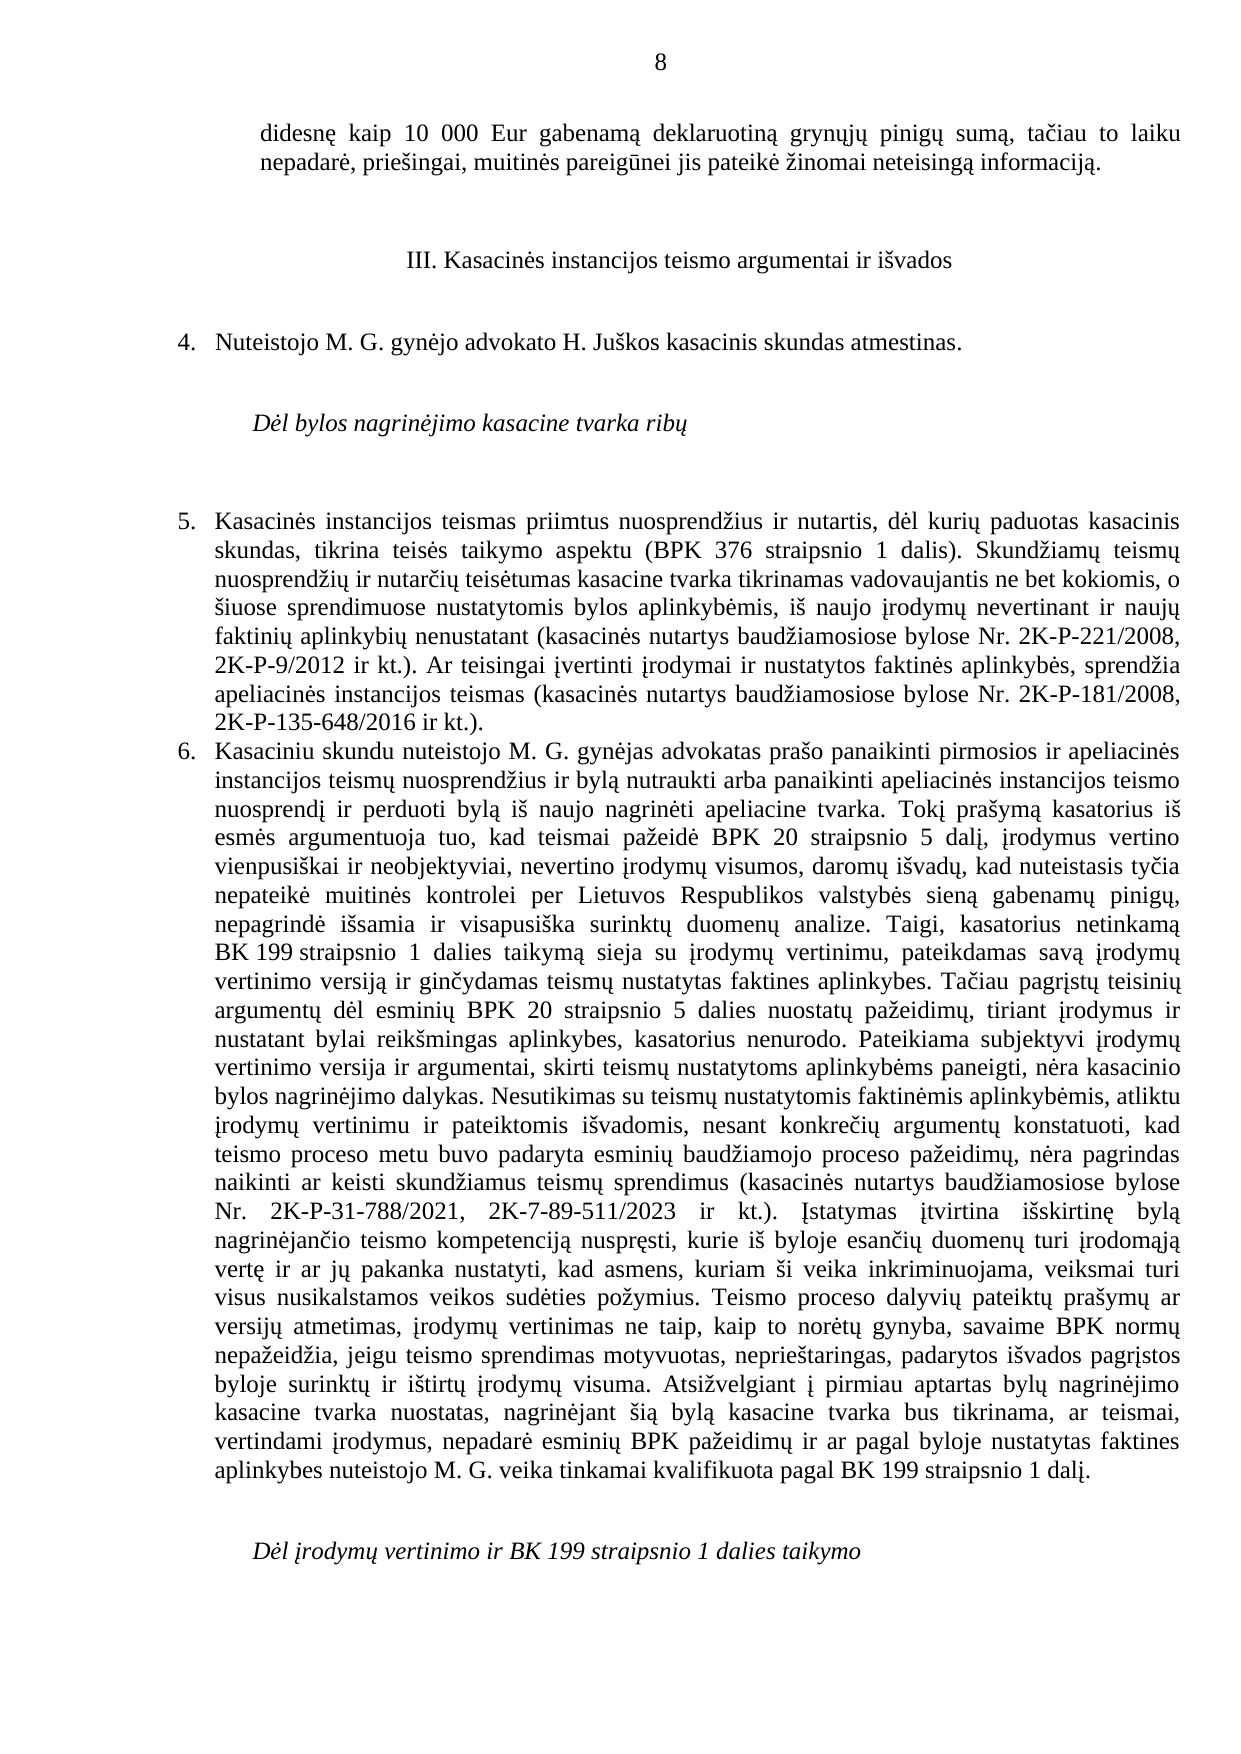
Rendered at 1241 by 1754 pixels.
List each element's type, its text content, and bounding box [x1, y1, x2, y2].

text 6. Kasaciniu skundu nuteistojo M. G. gynėjas advokatas prašo panaikinti pirmosios ir apeliacinės instancijos teismų nuosprendžius ir bylą nutraukti arba panaikinti apeliacinės instancijos teismo nuosprendį ir perduoti bylą iš naujo nagrinėti apeliacine tvarka. Tokį prašymą kasatorius iš esmės argumentuoja tuo, kad teismai pažeidė BPK 20 straipsnio 5 dalį, įrodymus vertino vienpusiškai ir neobjektyviai, nevertino įrodymų visumos, daromų išvadų, kad nuteistasis tyčia nepateikė muitinės kontrolei per Lietuvos Respublikos valstybės sieną gabenamų pinigų, nepagrindė išsamia ir visapusiška surinktų duomenų analize. Taigi, kasatorius netinkamą BK 199 straipsnio 1 dalies taikymą sieja su įrodymų vertinimu, pateikdamas savą įrodymų vertinimo versiją ir ginčydamas teismų nustatytas faktines aplinkybes. Tačiau pagrįstų teisinių argumentų dėl esminių BPK 20 straipsnio 5 dalies nuostatų pažeidimų, tiriant įrodymus ir nustatant bylai reikšmingas aplinkybes, kasatorius nenurodo. Pateikiama subjektyvi įrodymų vertinimo versija ir argumentai, skirti teismų nustatytoms aplinkybėms paneigti, nėra kasacinio bylos nagrinėjimo dalykas. Nesutikimas su teismų nustatytomis faktinėmis aplinkybėmis, atliktu įrodymų vertinimu ir pateiktomis išvadomis, nesant konkrečių argumentų konstatuoti, kad teismo proceso metu buvo padaryta esminių baudžiamojo proceso pažeidimų, nėra pagrindas naikinti ar keisti skundžiamus teismų sprendimus (kasacinės nutartys baudžiamosiose bylose Nr. 2K-P-31-788/2021, 2K-7-89-511/2023 ir kt.). Įstatymas įtvirtina išskirtinę bylą nagrinėjančio teismo kompetenciją nuspręsti, kurie iš byloje esančių duomenų turi įrodomąją vertę ir ar jų pakanka nustatyti, kad asmens, kuriam ši veika inkriminuojama, veiksmai turi visus nusikalstamos veikos sudėties požymius. Teismo proceso dalyvių pateiktų prašymų ar versijų atmetimas, įrodymų vertinimas ne taip, kaip to norėtų gynyba, savaime BPK normų nepažeidžia, jeigu teismo sprendimas motyvuotas, neprieštaringas, padarytos išvados pagrįstos byloje surinktų ir ištirtų įrodymų visuma. Atsižvelgiant į pirmiau aptartas bylų nagrinėjimo kasacine tvarka nuostatas, nagrinėjant šią bylą kasacine tvarka bus tikrinama, ar teismai, vertindami įrodymus, nepadarė esminių BPK pažeidimų ir ar pagal byloje nustatytas faktines aplinkybes nuteistojo M. G. veika tinkamai kvalifikuota pagal BK 199 straipsnio 1 dalį. [177, 736, 1181, 1484]
text Dėl bylos nagrinėjimo kasacine tvarka ribų [252, 408, 1181, 437]
text didesnę kaip 10 000 Eur gabenamą deklaruotiną grynųjų pinigų sumą, tačiau to laiku nepadarė, priešingai, muitinės pareigūnei jis pateikė žinomai neteisingą informaciją. [215, 118, 1181, 176]
text Dėl įrodymų vertinimo ir BK 199 straipsnio 1 dalies taikymo [252, 1536, 1181, 1565]
text 4. Nuteistojo M. G. gynėjo advokato H. Juškos kasacinis skundas atmestinas. [177, 327, 1181, 355]
text 5. Kasacinės instancijos teismas priimtus nuosprendžius ir nutartis, dėl kurių paduotas kasacinis skundas, tikrina teisės taikymo aspektu (BPK 376 straipsnio 1 dalis). Skundžiamų teismų nuosprendžių ir nutarčių teisėtumas kasacine tvarka tikrinamas vadovaujantis ne bet kokiomis, o šiuose sprendimuose nustatytomis bylos aplinkybėmis, iš naujo įrodymų nevertinant ir naujų faktinių aplinkybių nenustatant (kasacinės nutartys baudžiamosiose bylose Nr. 2K-P-221/2008, 2K-P-9/2012 ir kt.). Ar teisingai įvertinti įrodymai ir nustatytos faktinės aplinkybės, sprendžia apeliacinės instancijos teismas (kasacinės nutartys baudžiamosiose bylose Nr. 2K-P-181/2008, 2K-P-135-648/2016 ir kt.). [177, 506, 1181, 736]
text III. Kasacinės instancijos teismo argumentai ir išvados [177, 245, 1181, 274]
